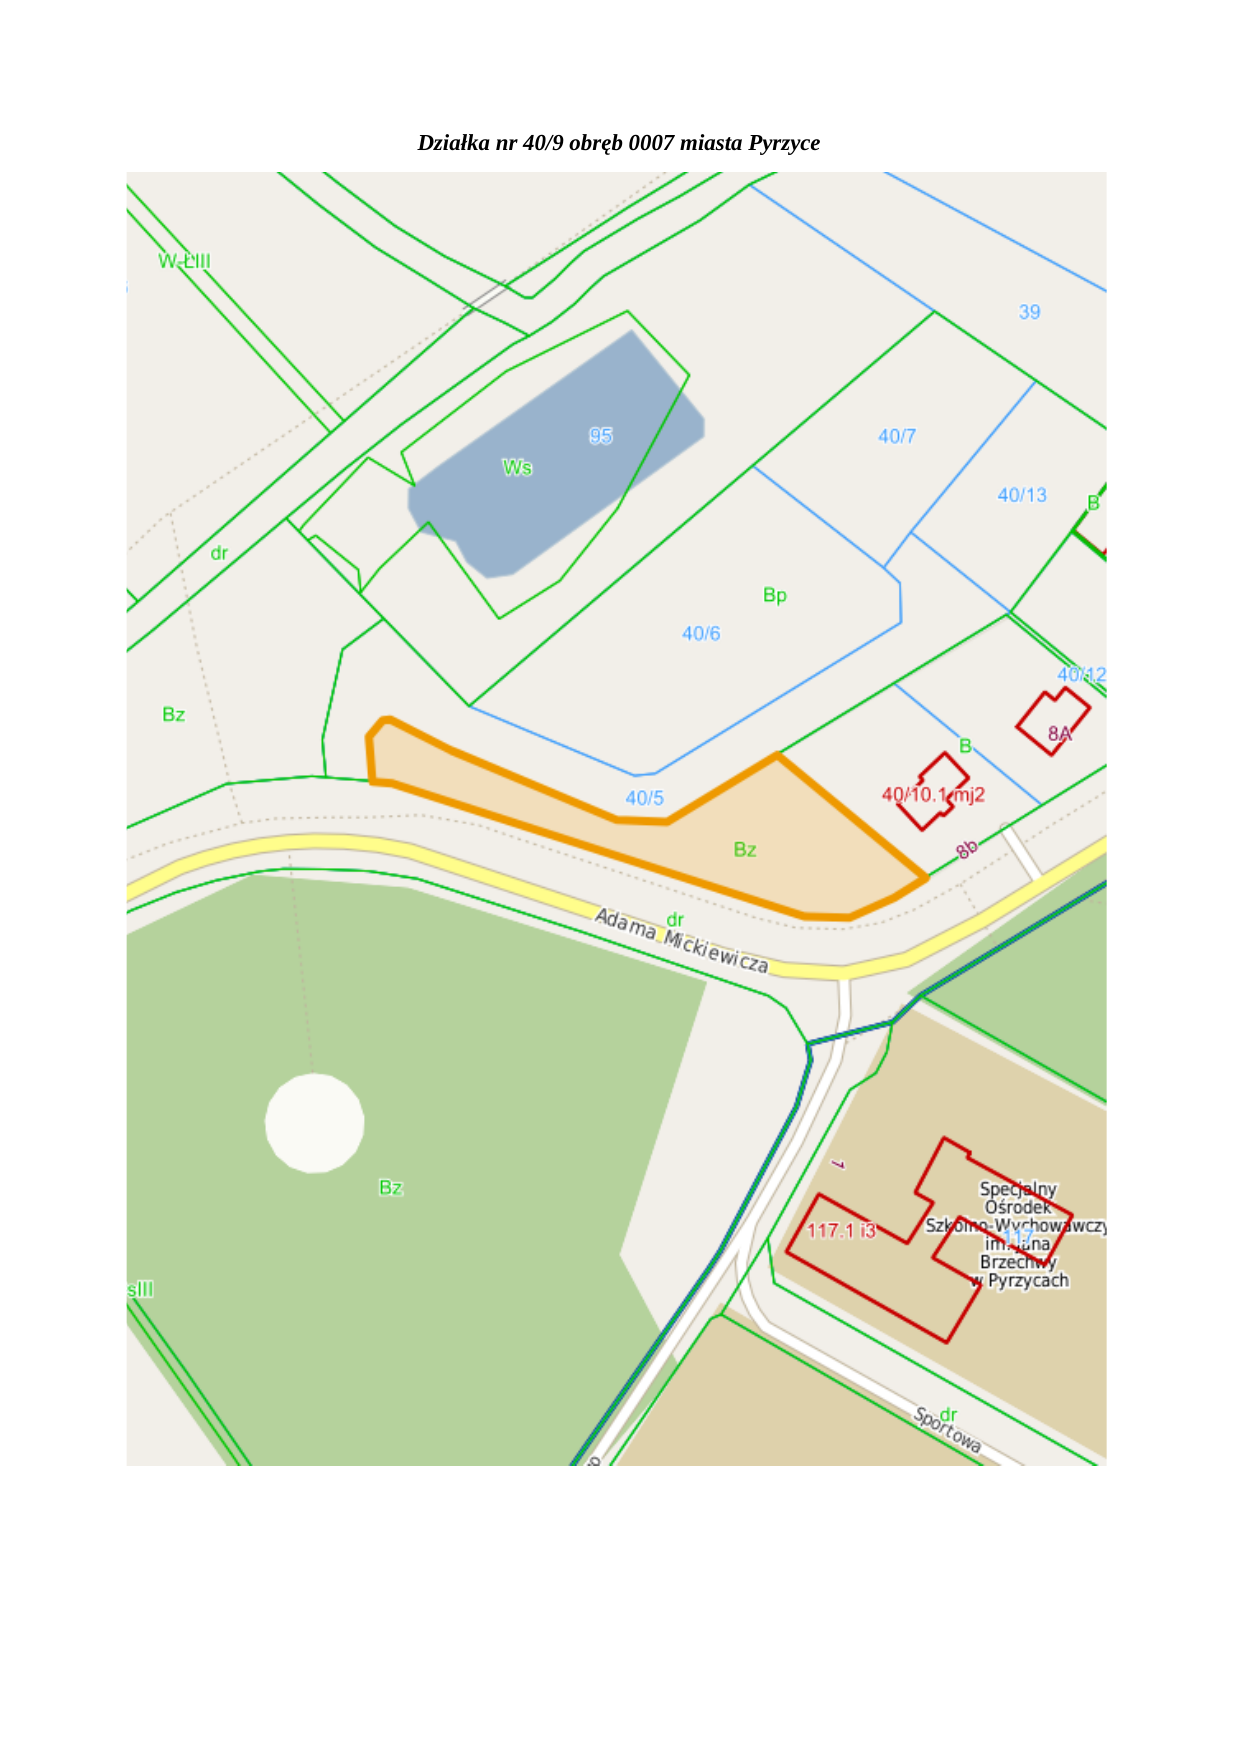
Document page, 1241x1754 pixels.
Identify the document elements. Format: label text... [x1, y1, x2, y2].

text Działka nr 40/9 obręb 0007 miasta Pyrzyce [118, 129, 1122, 156]
picture [126, 172, 1107, 1466]
